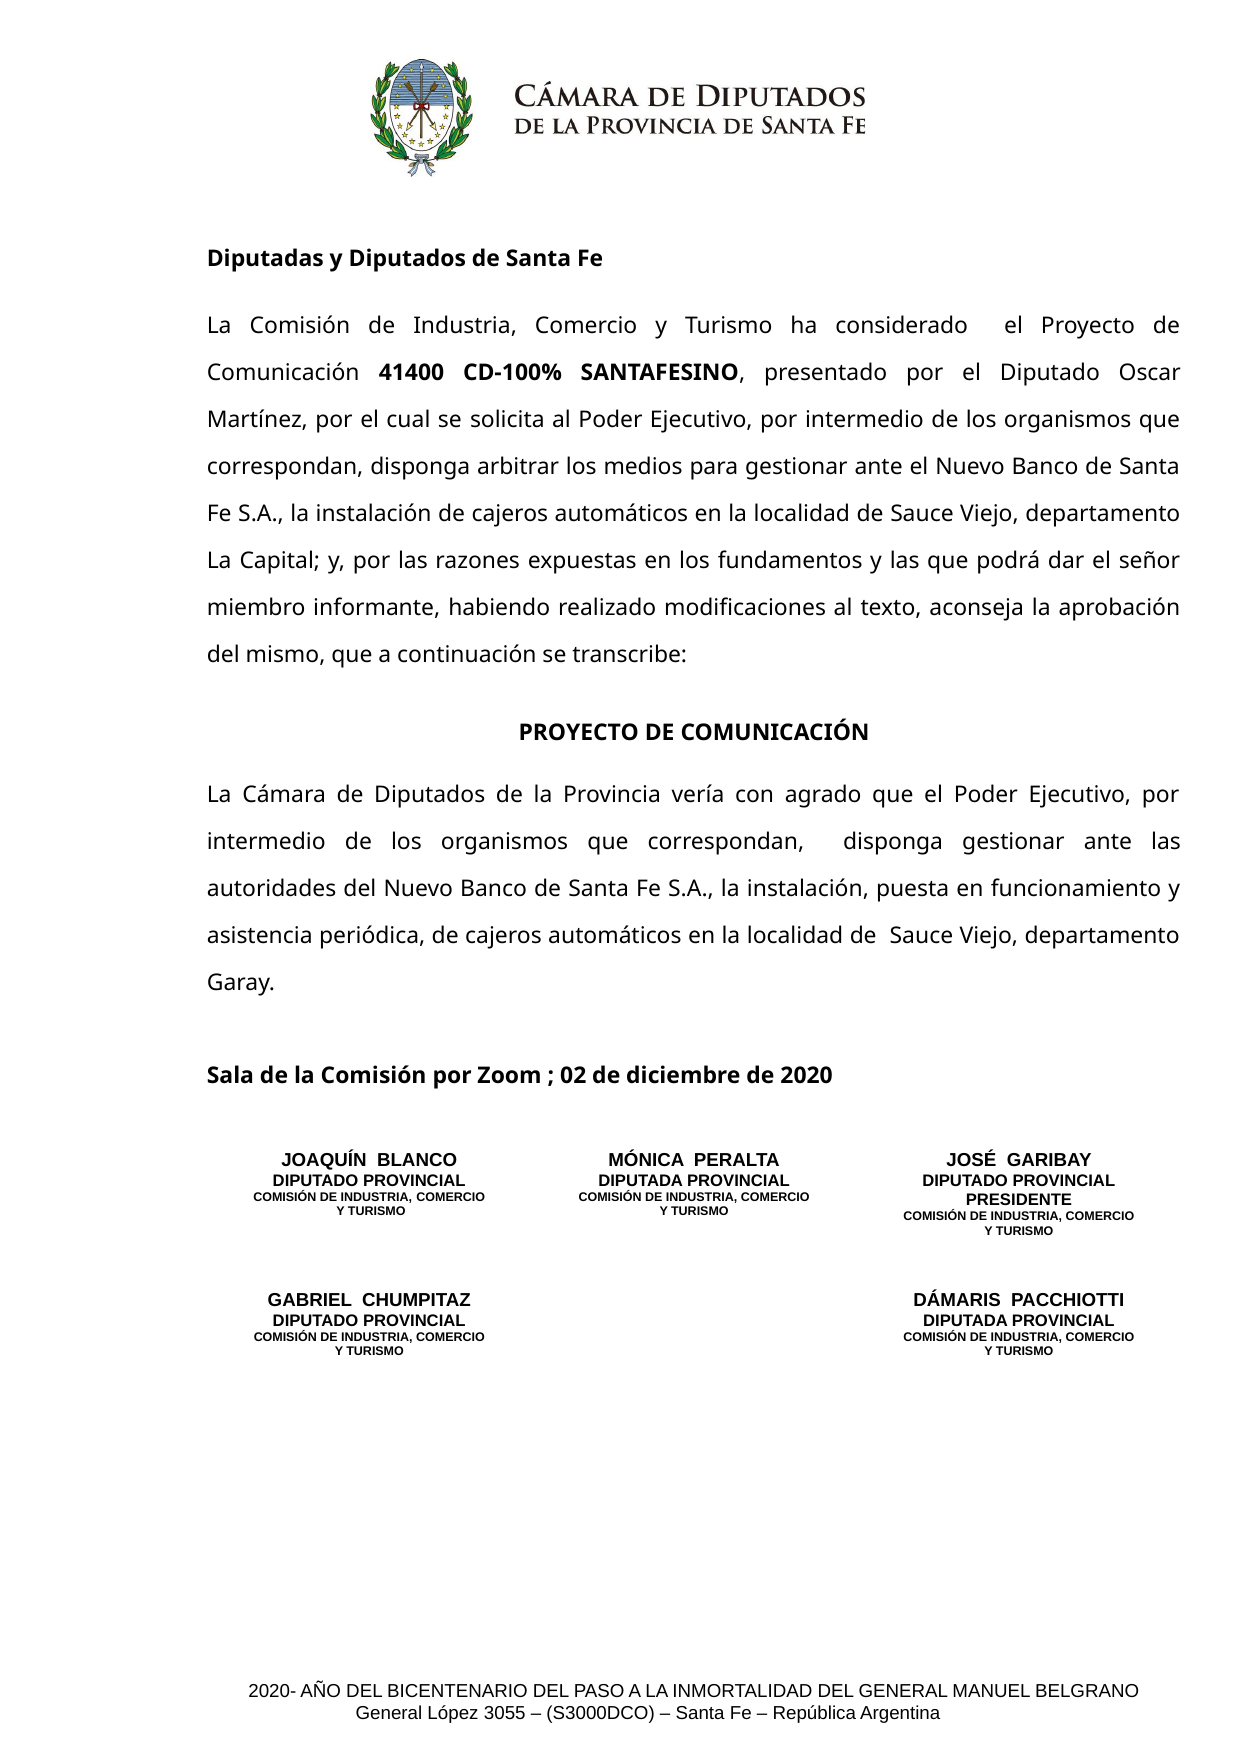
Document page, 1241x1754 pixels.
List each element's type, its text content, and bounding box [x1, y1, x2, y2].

table_header [531, 1280, 856, 1367]
table_header GABRIEL CHUMPITAZ DIPUTADO PROVINCIAL COMISIÓN DE INDUSTRIA, COMERCIO Y TURISMO [207, 1280, 531, 1367]
table_header DÁMARIS PACCHIOTTI DIPUTADA PROVINCIAL COMISIÓN DE INDUSTRIA, COMERCIO Y TURISMO [856, 1280, 1181, 1367]
text Sala de la Comisión por Zoom ; 02 de diciembre de 2020 [207, 1059, 1181, 1091]
picture [370, 59, 866, 181]
table_header JOSÉ GARIBAY DIPUTADO PROVINCIAL PRESIDENTE COMISIÓN DE INDUSTRIA, COMERCIO Y TURISMO [856, 1140, 1181, 1246]
table_header JOAQUÍN BLANCO DIPUTADO PROVINCIAL COMISIÓN DE INDUSTRIA, COMERCIO Y TURISMO [207, 1140, 531, 1246]
table_header MÓNICA PERALTA DIPUTADA PROVINCIAL COMISIÓN DE INDUSTRIA, COMERCIO Y TURISMO [531, 1140, 856, 1246]
text PROYECTO DE COMUNICACIÓN [207, 716, 1181, 747]
text La Comisión de Industria, Comercio y Turismo ha considerado el Proyecto de Comunicación 41400 CD-100% SANTAFESINO, presentado por el Diputado Oscar Martínez, por el cual se solicita al Poder Ejecutivo, por intermedio de los organismos que correspondan, disponga arbitrar los medios para gestionar ante el Nuevo Banco de Santa Fe S.A., la instalación de cajeros automáticos en la localidad de Sauce Viejo, departamento La Capital; y, por las razones expuestas en los fundamentos y las que podrá dar el señor miembro informante, habiendo realizado modificaciones al texto, aconseja la aprobación del mismo, que a continuación se transcribe: [207, 309, 1181, 669]
text La Cámara de Diputados de la Provincia vería con agrado que el Poder Ejecutivo, por intermedio de los organismos que correspondan, disponga gestionar ante las autoridades del Nuevo Banco de Santa Fe S.A., la instalación, puesta en funcionamiento y asistencia periódica, de cajeros automáticos en la localidad de Sauce Viejo, departamento Garay. [207, 778, 1181, 997]
text Diputadas y Diputados de Santa Fe [207, 242, 1181, 273]
